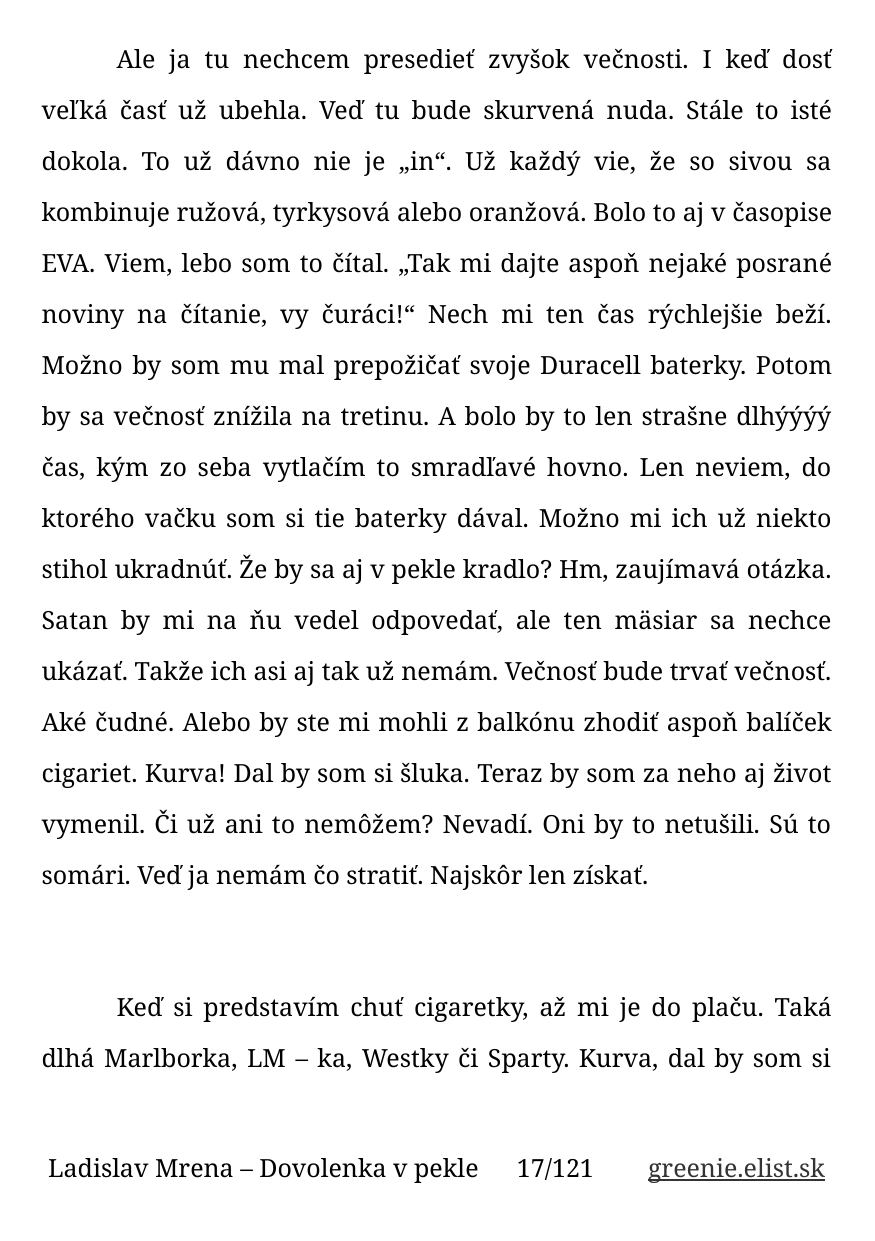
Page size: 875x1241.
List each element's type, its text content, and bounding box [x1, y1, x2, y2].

text Ale ja tu nechcem presedieť zvyšok večnosti. I keď dosť veľká časť už ubehla. Veď tu bude skurvená nuda. Stále to isté dokola. To už dávno nie je „in“. Už každý vie, že so sivou sa kombinuje ružová, tyrkysová alebo oranžová. Bolo to aj v časopise EVA. Viem, lebo som to čítal. „Tak mi dajte aspoň nejaké posrané noviny na čítanie, vy čuráci!“ Nech mi ten čas rýchlejšie beží. Možno by som mu mal prepožičať svoje Duracell baterky. Potom by sa večnosť znížila na tretinu. A bolo by to len strašne dlhýýýý čas, kým zo seba vytlačím to smradľavé hovno. Len neviem, do ktorého vačku som si tie baterky dával. Možno mi ich už niekto stihol ukradnúť. Že by sa aj v pekle kradlo? Hm, zaujímavá otázka. Satan by mi na ňu vedel odpovedať, ale ten mäsiar sa nechce ukázať. Takže ich asi aj tak už nemám. Večnosť bude trvať večnosť. Aké čudné. Alebo by ste mi mohli z balkónu zhodiť aspoň balíček cigariet. Kurva! Dal by som si šluka. Teraz by som za neho aj život vymenil. Či už ani to nemôžem? Nevadí. Oni by to netušili. Sú to somári. Veď ja nemám čo stratiť. Najskôr len získať. [41, 41, 833, 892]
text Keď si predstavím chuť cigaretky, až mi je do plaču. Taká dlhá Marlborka, LM – ka, Westky či Sparty. Kurva, dal by som si [41, 989, 833, 1074]
